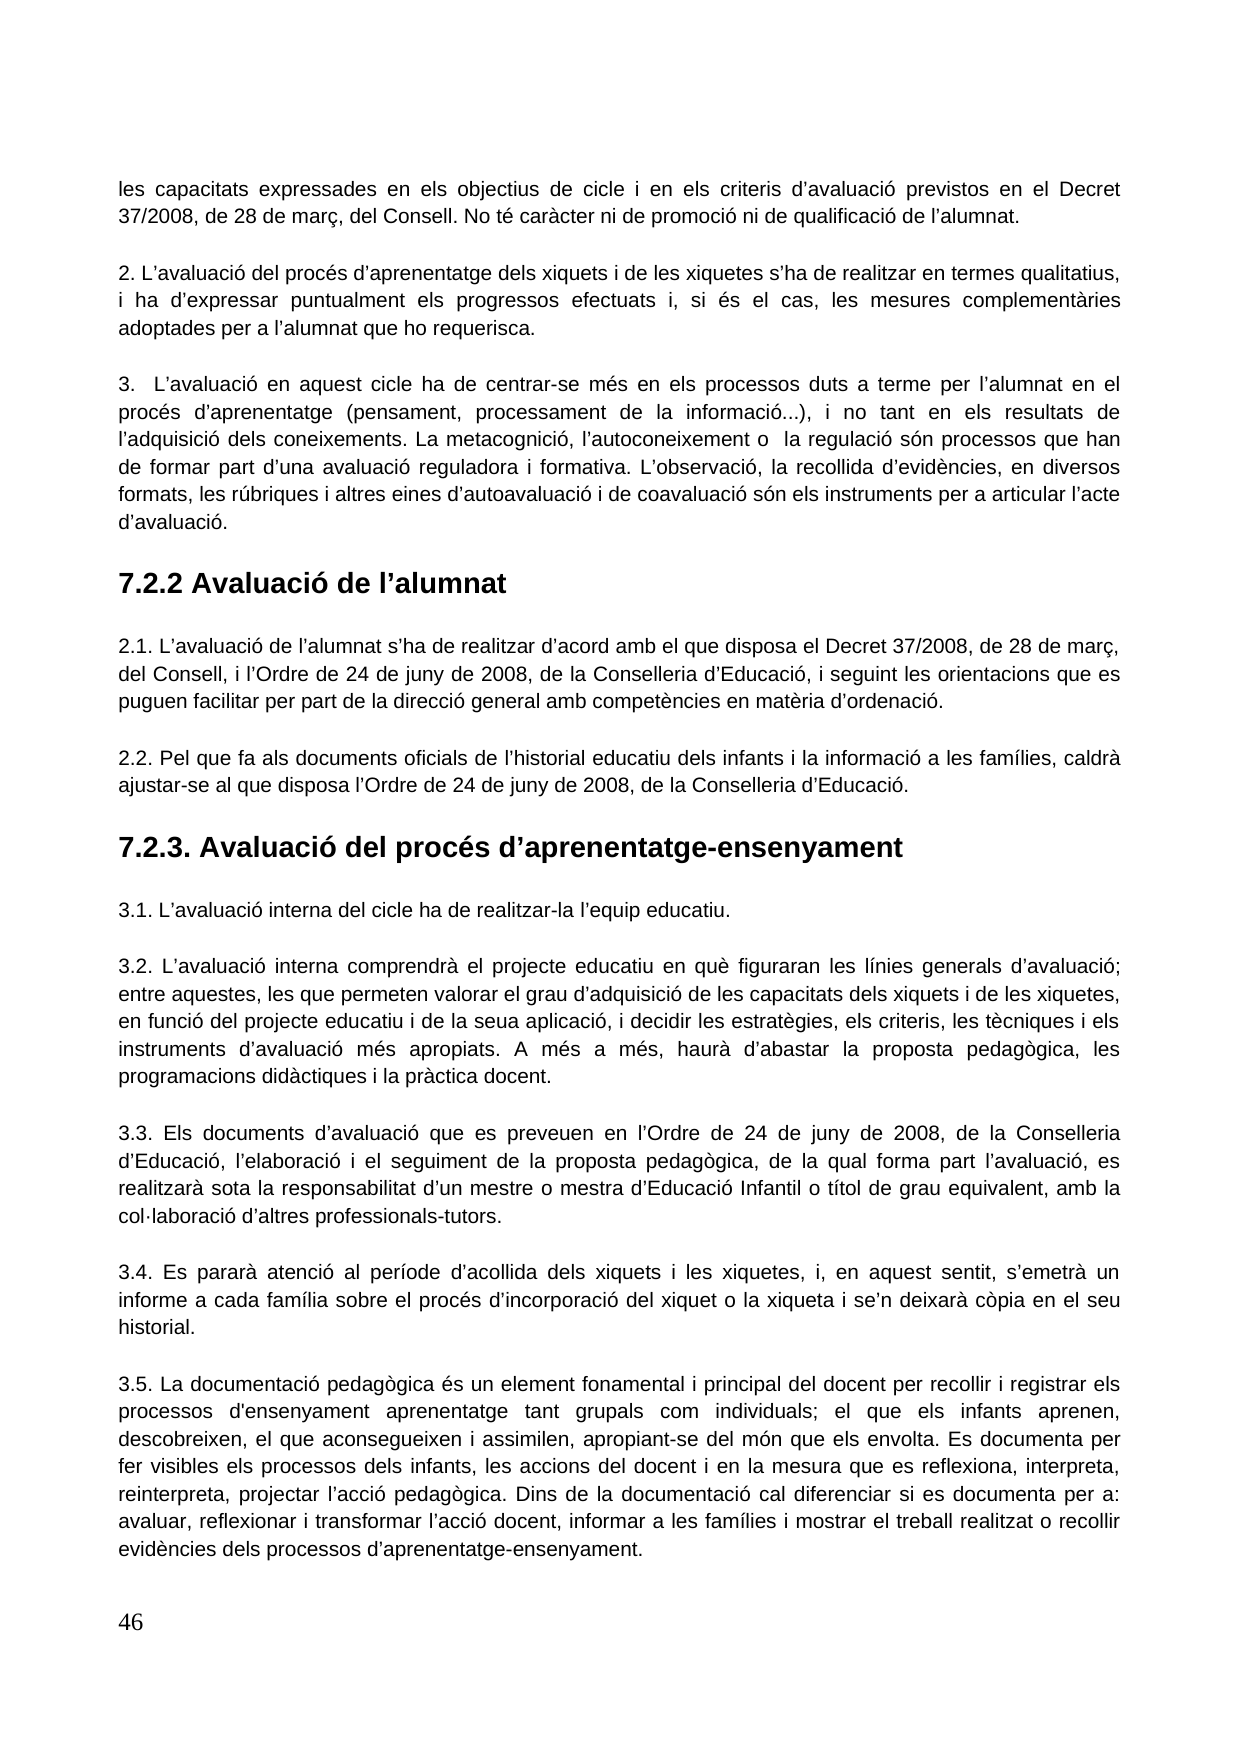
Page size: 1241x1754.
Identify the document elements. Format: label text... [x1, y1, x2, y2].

text 2.1. L’avaluació de l’alumnat s’ha de realitzar d’acord amb el que disposa el Decret 37/2008, de 28 de març, del Consell, i l’Ordre de 24 de juny de 2008, de la Conselleria d’Educació, i seguint les orientacions que es puguen facilitar per part de la direcció general amb competències en matèria d’ordenació. [118, 634, 1122, 713]
text 7.2.2 Avaluació de l’alumnat [118, 566, 1122, 600]
text 3.3. Els documents d’avaluació que es preveuen en l’Ordre de 24 de juny de 2008, de la Conselleria d’Educació, l’elaboració i el seguiment de la proposta pedagògica, de la qual forma part l’avaluació, es realitzarà sota la responsabilitat d’un mestre o mestra d’Educació Infantil o títol de grau equivalent, amb la col·laboració d’altres professionals-tutors. [118, 1121, 1122, 1227]
text 2.2. Pel que fa als documents oficials de l’historial educatiu dels infants i la informació a les famílies, caldrà ajustar-se al que disposa l’Ordre de 24 de juny de 2008, de la Conselleria d’Educació. [118, 746, 1122, 797]
text 3. L’avaluació en aquest cicle ha de centrar-se més en els processos duts a terme per l’alumnat en el procés d’aprenentatge (pensament, processament de la informació...), i no tant en els resultats de l’adquisició dels coneixements. La metacognició, l’autoconeixement o la regulació són processos que han de formar part d’una avaluació reguladora i formativa. L’observació, la recollida d’evidències, en diversos formats, les rúbriques i altres eines d’autoavaluació i de coavaluació són els instruments per a articular l’acte d’avaluació. [118, 372, 1122, 534]
text 3.4. Es pararà atenció al període d’acollida dels xiquets i les xiquetes, i, en aquest sentit, s’emetrà un informe a cada família sobre el procés d’incorporació del xiquet o la xiqueta i se’n deixarà còpia en el seu historial. [118, 1260, 1122, 1339]
text 3.5. La documentació pedagògica és un element fonamental i principal del docent per recollir i registrar els processos d'ensenyament aprenentatge tant grupals com individuals; el que els infants aprenen, descobreixen, el que aconsegueixen i assimilen, apropiant-se del món que els envolta. Es documenta per fer visibles els processos dels infants, les accions del docent i en la mesura que es reflexiona, interpreta, reinterpreta, projectar l’acció pedagògica. Dins de la documentació cal diferenciar si es documenta per a: avaluar, reflexionar i transformar l’acció docent, informar a les famílies i mostrar el treball realitzat o recollir evidències dels processos d’aprenentatge-ensenyament. [118, 1372, 1122, 1561]
text 7.2.3. Avaluació del procés d’aprenentatge-ensenyament [118, 830, 1122, 863]
text 3.2. L’avaluació interna comprendrà el projecte educatiu en què figuraran les línies generals d’avaluació; entre aquestes, les que permeten valorar el grau d’adquisició de les capacitats dels xiquets i de les xiquetes, en funció del projecte educatiu i de la seua aplicació, i decidir les estratègies, els criteris, les tècniques i els instruments d’avaluació més apropiats. A més a més, haurà d’abastar la proposta pedagògica, les programacions didàctiques i la pràctica docent. [118, 954, 1122, 1088]
text les capacitats expressades en els objectius de cicle i en els criteris d’avaluació previstos en el Decret 37/2008, de 28 de març, del Consell. No té caràcter ni de promoció ni de qualificació de l’alumnat. [118, 176, 1122, 228]
text 3.1. L’avaluació interna del cicle ha de realitzar-la l’equip educatiu. [118, 898, 1122, 922]
text 2. L’avaluació del procés d’aprenentatge dels xiquets i de les xiquetes s’ha de realitzar en termes qualitatius, i ha d’expressar puntualment els progressos efectuats i, si és el cas, les mesures complementàries adoptades per a l’alumnat que ho requerisca. [118, 261, 1122, 339]
